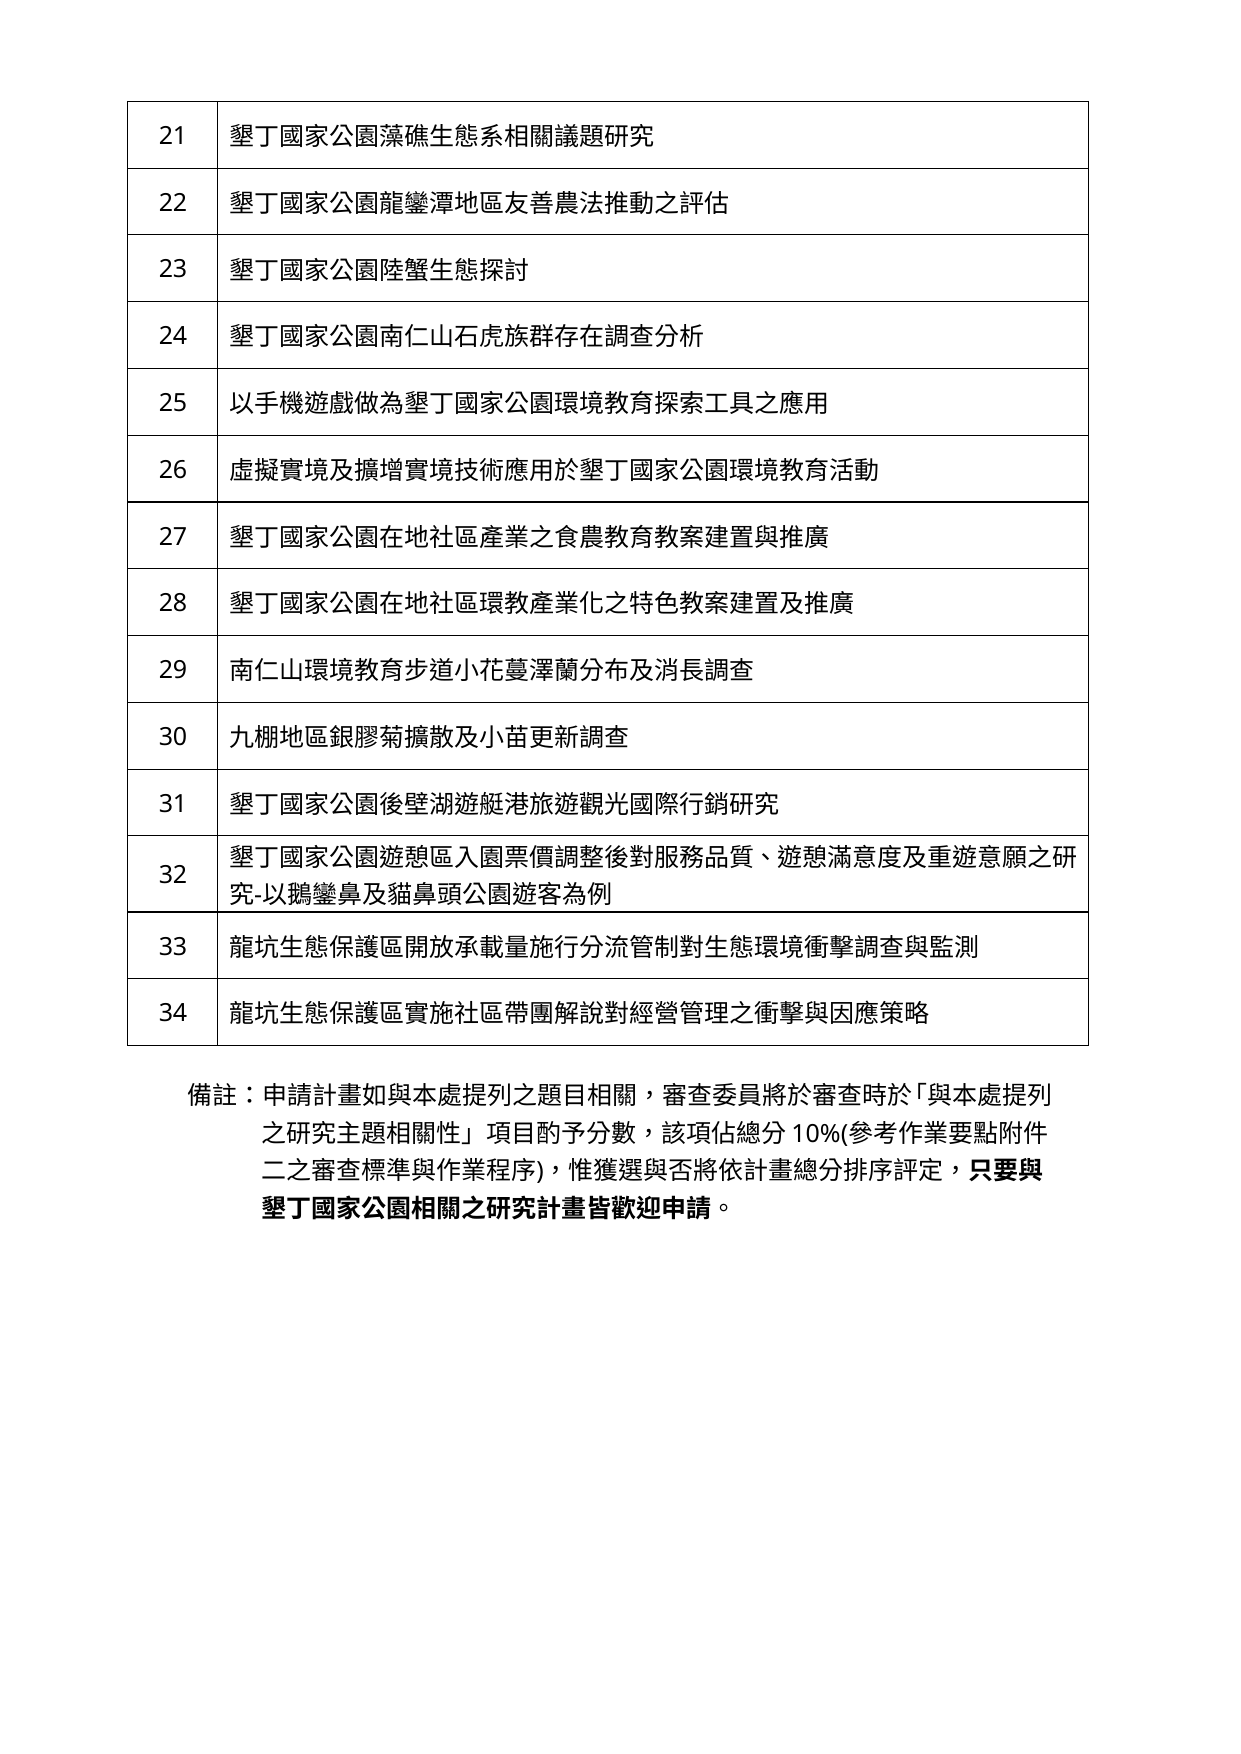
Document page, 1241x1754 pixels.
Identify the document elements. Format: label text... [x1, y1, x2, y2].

table_cell 32 [128, 836, 217, 911]
table_cell 24 [128, 302, 217, 368]
table_cell 31 [128, 770, 217, 835]
table_cell 墾丁國家公園在地社區環教產業化之特色教案建置及推廣 [218, 569, 1088, 635]
table_cell 墾丁國家公園南仁山石虎族群存在調查分析 [218, 302, 1088, 368]
table_cell 29 [128, 636, 217, 702]
table_cell 以手機遊戲做為墾丁國家公園環境教育探索工具之應用 [218, 369, 1088, 435]
table_cell 龍坑生態保護區實施社區帶團解說對經營管理之衝擊與因應策略 [218, 979, 1088, 1045]
table_cell 26 [128, 436, 217, 501]
table_cell 虛擬實境及擴增實境技術應用於墾丁國家公園環境教育活動 [218, 436, 1088, 501]
table_cell 28 [128, 569, 217, 635]
table_cell 30 [128, 703, 217, 768]
table_cell 墾丁國家公園後壁湖遊艇港旅遊觀光國際行銷研究 [218, 770, 1088, 835]
table_cell 33 [128, 913, 217, 978]
table_cell 九棚地區銀膠菊擴散及小苗更新調查 [218, 703, 1088, 768]
table_cell 25 [128, 369, 217, 435]
text 備註：申請計畫如與本處提列之題目相關，審查委員將於審查時於「與本處提列之研究主題相關性」項目酌予分數，該項佔總分10%(參考作業要點附件二之審查標準與作業程序)，惟獲選與否將依計畫總分排序評定，只要與墾丁國家公園相關之研究計畫皆歡迎申請。 [187, 1075, 1053, 1225]
table_cell 龍坑生態保護區開放承載量施行分流管制對生態環境衝擊調查與監測 [218, 913, 1088, 978]
table_cell 墾丁國家公園遊憩區入園票價調整後對服務品質、遊憩滿意度及重遊意願之研究-以鵝鑾鼻及貓鼻頭公園遊客為例 [218, 836, 1088, 911]
table_cell 墾丁國家公園在地社區產業之食農教育教案建置與推廣 [218, 503, 1088, 568]
table_cell 南仁山環境教育步道小花蔓澤蘭分布及消長調查 [218, 636, 1088, 702]
table_cell 34 [128, 979, 217, 1045]
table_cell 22 [128, 169, 217, 234]
table_cell 墾丁國家公園藻礁生態系相關議題研究 [218, 102, 1088, 168]
table_cell 墾丁國家公園龍鑾潭地區友善農法推動之評估 [218, 169, 1088, 234]
table_cell 墾丁國家公園陸蟹生態探討 [218, 235, 1088, 301]
table_cell 21 [128, 102, 217, 168]
table_cell 23 [128, 235, 217, 301]
table_cell 27 [128, 503, 217, 568]
